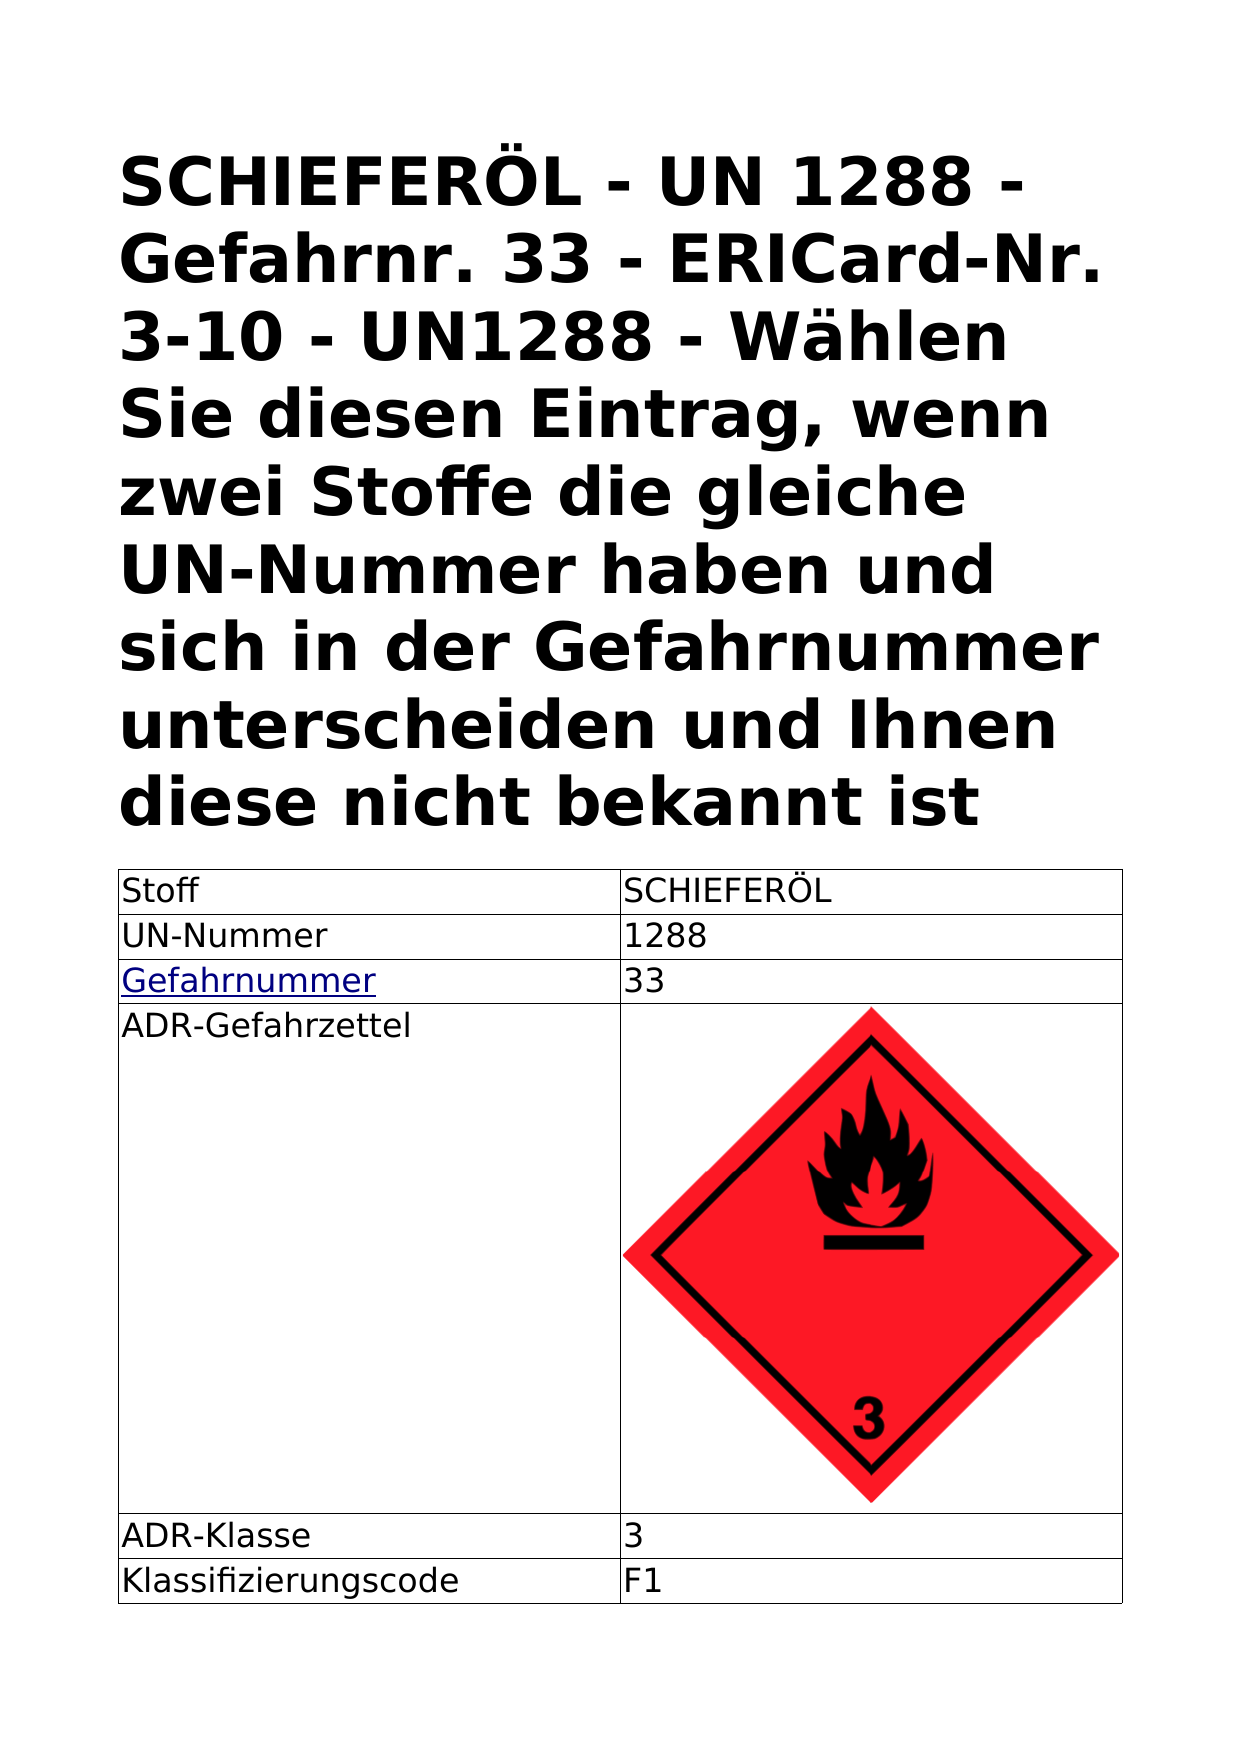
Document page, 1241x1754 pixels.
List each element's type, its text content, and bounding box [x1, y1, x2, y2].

table_cell ADR-Gefahrzettel [119, 1004, 620, 1513]
table_cell F1 [621, 1559, 1122, 1603]
table_header Stoff [119, 870, 620, 914]
table_cell Klassifizierungscode [119, 1559, 620, 1603]
table_cell [621, 1004, 1122, 1513]
table_cell 33 [621, 960, 1122, 1003]
table_cell 1288 [621, 915, 1122, 958]
table_header SCHIEFERÖL [621, 870, 1122, 914]
table_cell Gefahrnummer [119, 960, 620, 1003]
table_cell ADR-Klasse [119, 1514, 620, 1558]
table_cell UN-Nummer [119, 915, 620, 958]
subtitle SCHIEFERÖL - UN 1288 - Gefahrnr. 33 - ERICard-Nr. 3-10 - UN1288 - Wählen Sie diesen Eintrag, wenn zwei Stoffe die gleiche UN-Nummer haben und sich in der Gefahrnummer unterscheiden und Ihnen diese nicht bekannt ist [118, 143, 1122, 842]
picture [622, 1006, 1120, 1503]
table_cell 3 [621, 1514, 1122, 1558]
